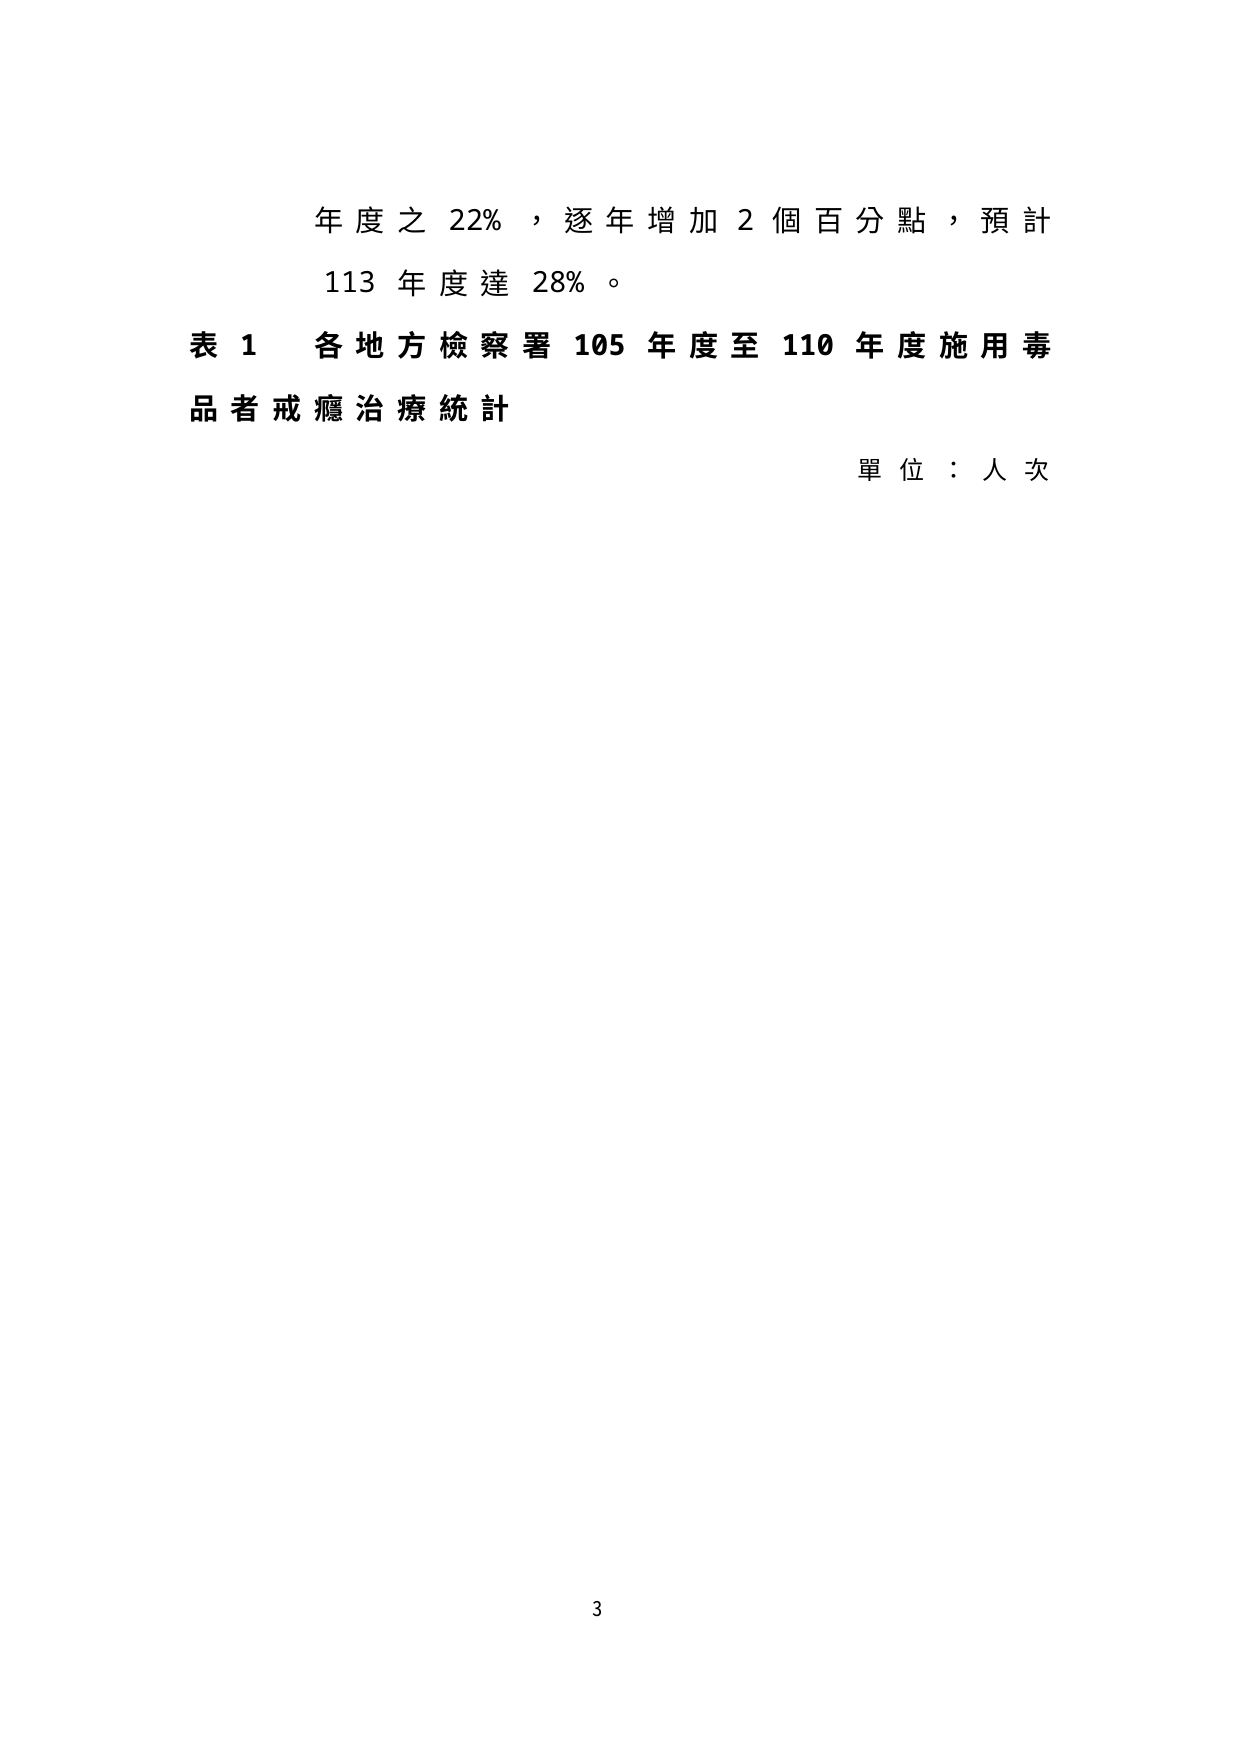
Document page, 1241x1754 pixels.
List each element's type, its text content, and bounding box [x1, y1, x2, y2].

text 表1 各地方檢察署105年度至110年度施用毒品者戒癮治療統計 [183, 302, 1058, 427]
text 單位：人次 [183, 427, 1058, 490]
text 依據行政院106年度核定之「新世代反毒策略行動綱領」(第一期)肆、四、(四)「替代治療便利性改善方案」，法務部規劃逐步提升緩起訴處分附命戒癮治療之比率，預計自106年度之15%逐漸提升至109年度之20%。據法務部統計(詳表1)，109年度緩起訴處分附命戒癮治療為7,064人次，占該年度第一、二級毒品起訴及緩起訴3萬1,891人次之22.15%，已達成20%之目標值。另「新世代反毒策略行動綱領（第二期110-113年）」肆、三、（八）「發展毒品犯多元處遇及協助方案」，接續第一期之規劃，逐步提升緩起訴附命戒癮治療及多元處遇比率，自110年度之22%，逐年增加2個百分點，預計113年度達28%。 [271, 177, 1058, 302]
